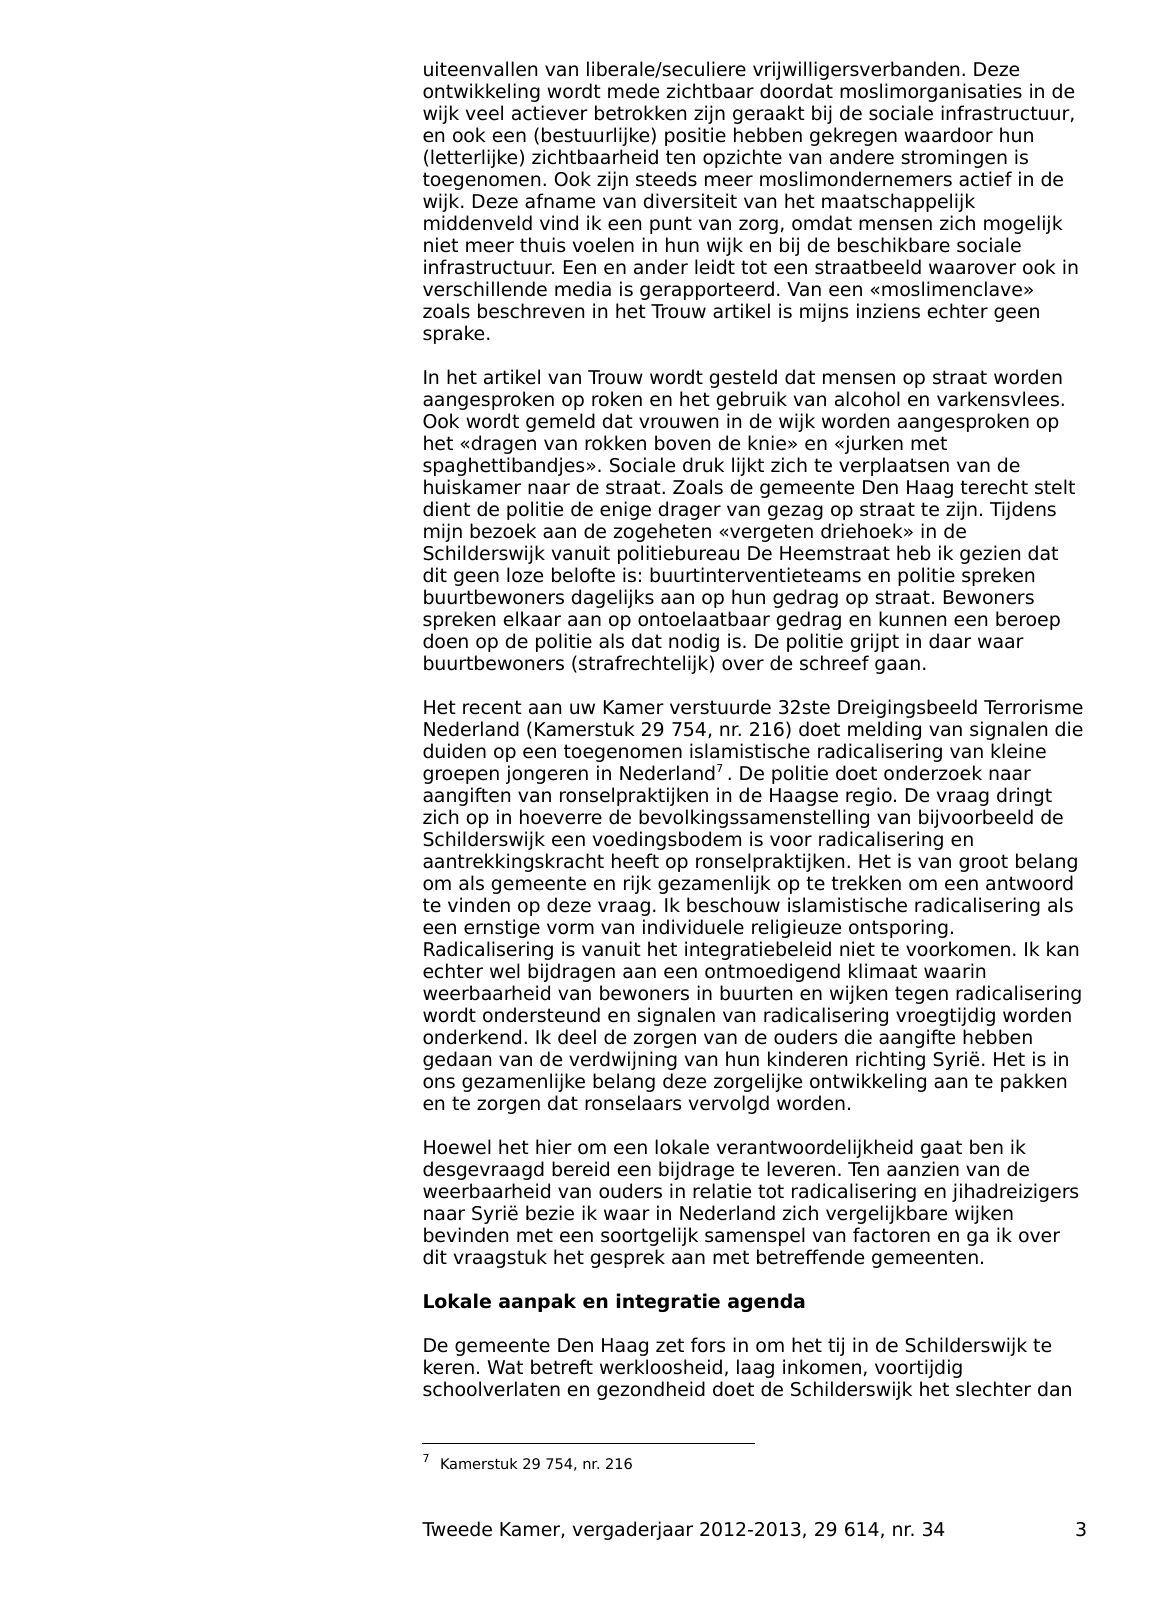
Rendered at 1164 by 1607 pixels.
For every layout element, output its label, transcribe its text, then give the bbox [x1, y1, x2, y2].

text uiteenvallen van liberale/seculiere vrijwilligersverbanden. Deze ontwikkeling wordt mede zichtbaar doordat moslimorganisaties in de wijk veel actiever betrokken zijn geraakt bij de sociale infrastructuur, en ook een (bestuurlijke) positie hebben gekregen waardoor hun (letterlijke) zichtbaarheid ten opzichte van andere stromingen is toegenomen. Ook zijn steeds meer moslimondernemers actief in de wijk. Deze afname van diversiteit van het maatschappelijk middenveld vind ik een punt van zorg, omdat mensen zich mogelijk niet meer thuis voelen in hun wijk en bij de beschikbare sociale infrastructuur. Een en ander leidt tot een straatbeeld waarover ook in verschillende media is gerapporteerd. Van een «moslimenclave» zoals beschreven in het Trouw artikel is mijns inziens echter geen sprake. [422, 59, 1087, 345]
text In het artikel van Trouw wordt gesteld dat mensen op straat worden aangesproken op roken en het gebruik van alcohol en varkensvlees. Ook wordt gemeld dat vrouwen in de wijk worden aangesproken op het «dragen van rokken boven de knie» en «jurken met spaghettibandjes». Sociale druk lijkt zich te verplaatsen van de huiskamer naar de straat. Zoals de gemeente Den Haag terecht stelt dient de politie de enige drager van gezag op straat te zijn. Tijdens mijn bezoek aan de zogeheten «vergeten driehoek» in de Schilderswijk vanuit politiebureau De Heemstraat heb ik gezien dat dit geen loze belofte is: buurtinterventieteams en politie spreken buurtbewoners dagelijks aan op hun gedrag op straat. Bewoners spreken elkaar aan op ontoelaatbaar gedrag en kunnen een beroep doen op de politie als dat nodig is. De politie grijpt in daar waar buurtbewoners (strafrechtelijk) over de schreef gaan. [422, 367, 1087, 675]
text De gemeente Den Haag zet fors in om het tij in de Schilderswijk te keren. Wat betreft werkloosheid, laag inkomen, voortijdig schoolverlaten en gezondheid doet de Schilderswijk het slechter dan [422, 1335, 1087, 1401]
text Hoewel het hier om een lokale verantwoordelijkheid gaat ben ik desgevraagd bereid een bijdrage te leveren. Ten aanzien van de weerbaarheid van ouders in relatie tot radicalisering en jihadreizigers naar Syrië bezie ik waar in Nederland zich vergelijkbare wijken bevinden met een soortgelijk samenspel van factoren en ga ik over dit vraagstuk het gesprek aan met betreffende gemeenten. [422, 1137, 1087, 1268]
text Het recent aan uw Kamer verstuurde 32ste Dreigingsbeeld Terrorisme Nederland (Kamerstuk 29 754, nr. 216) doet melding van signalen die duiden op een toegenomen islamistische radicalisering van kleine groepen jongeren in Nederland. De politie doet onderzoek naar aangiften van ronselpraktijken in de Haagse regio. De vraag dringt zich op in hoeverre de bevolkingssamenstelling van bijvoorbeeld de Schilderswijk een voedingsbodem is voor radicalisering en aantrekkingskracht heeft op ronselpraktijken. Het is van groot belang om als gemeente en rijk gezamenlijk op te trekken om een antwoord te vinden op deze vraag. Ik beschouw islamistische radicalisering als een ernstige vorm van individuele religieuze ontsporing. Radicalisering is vanuit het integratiebeleid niet te voorkomen. Ik kan echter wel bijdragen aan een ontmoedigend klimaat waarin weerbaarheid van bewoners in buurten en wijken tegen radicalisering wordt ondersteund en signalen van radicalisering vroegtijdig worden onderkend. Ik deel de zorgen van de ouders die aangifte hebben gedaan van de verdwijning van hun kinderen richting Syrië. Het is in ons gezamenlijke belang deze zorgelijke ontwikkeling aan te pakken en te zorgen dat ronselaars vervolgd worden. [422, 697, 1087, 1114]
subtitle Lokale aanpak en integratie agenda [422, 1291, 1087, 1313]
text Kamerstuk 29 754, nr. 216 [422, 1452, 1087, 1474]
